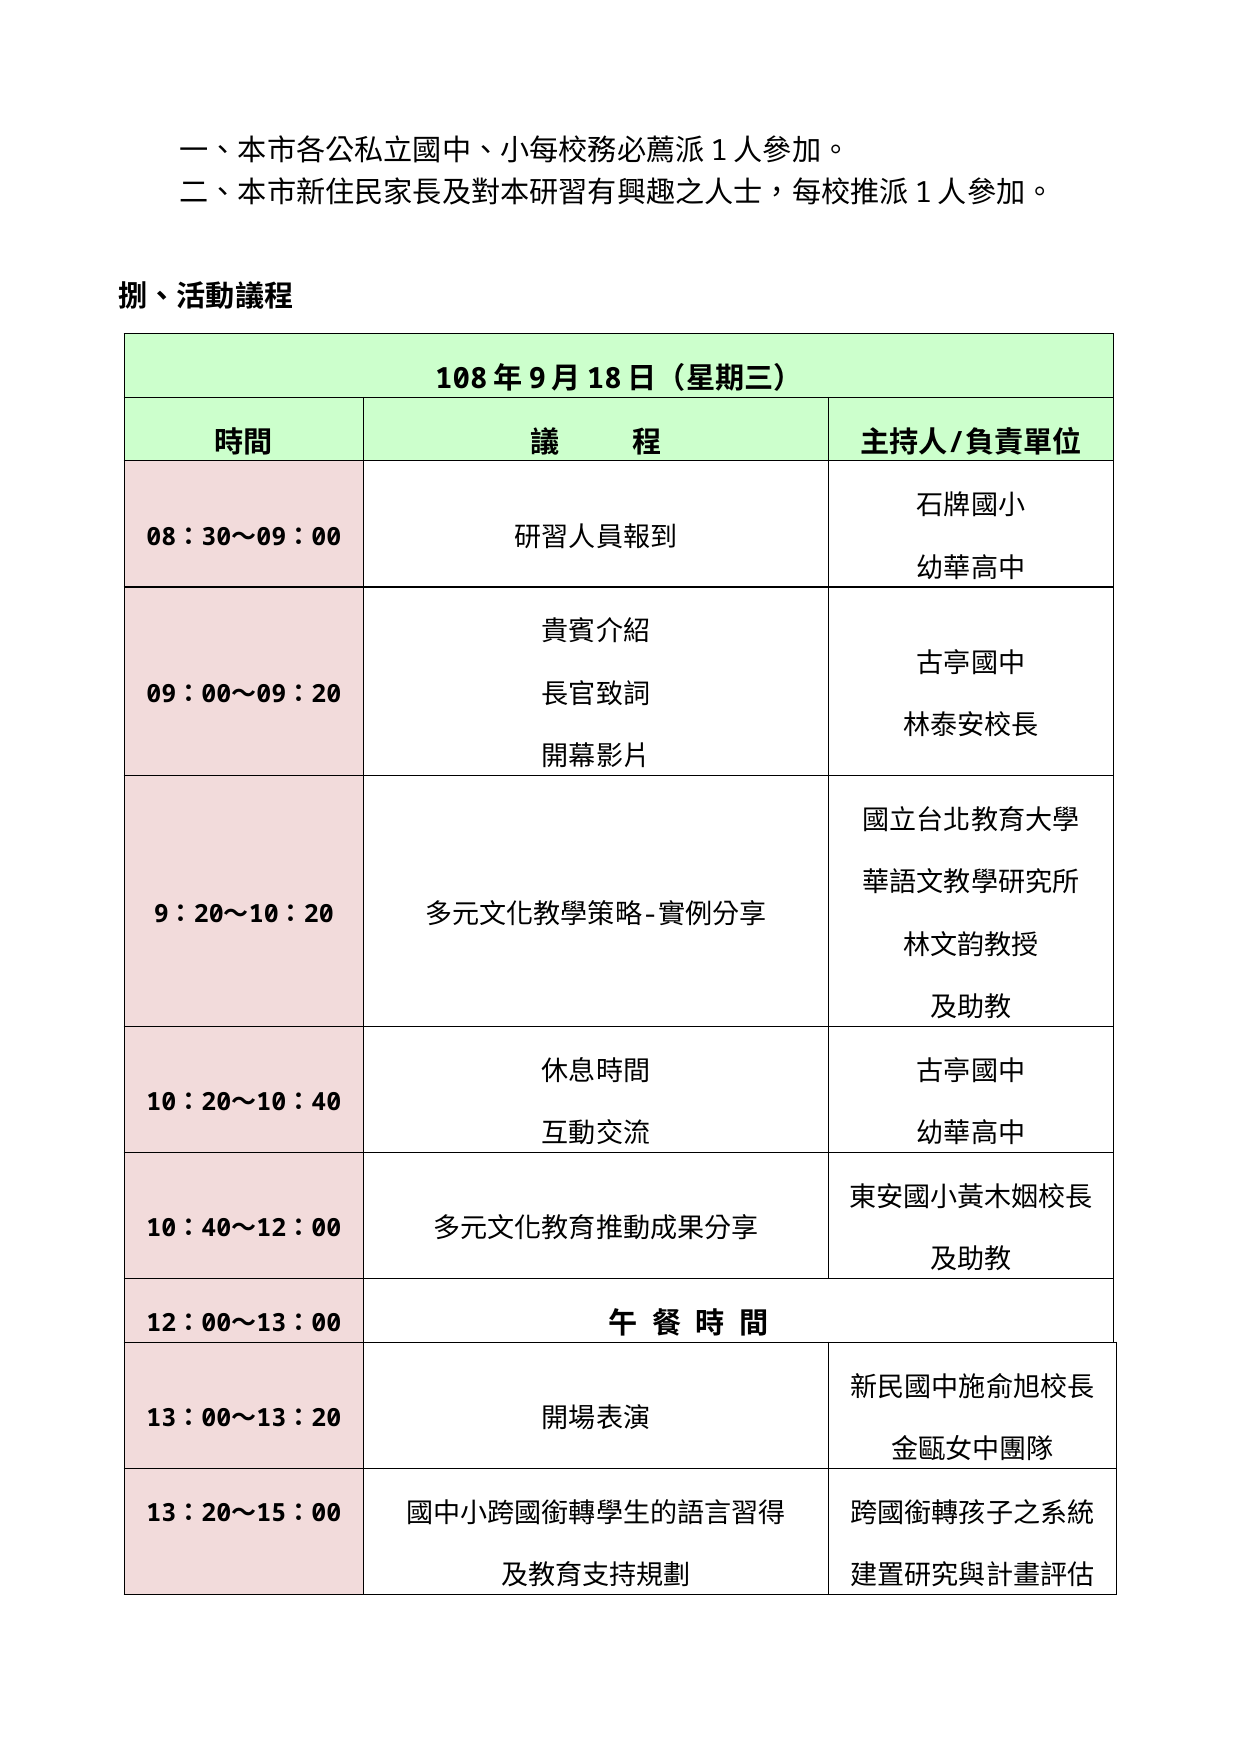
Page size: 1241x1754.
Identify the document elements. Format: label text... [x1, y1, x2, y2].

text 二、本市新住民家長及對本研習有興趣之人士，每校推派1人參加。 [179, 169, 1122, 210]
table_cell 午 餐 時 間 [364, 1279, 1113, 1342]
table_cell 13：00～13：20 [125, 1343, 363, 1468]
table_cell 研習人員報到 [364, 461, 828, 586]
table_cell 國立台北教育大學 華語文教學研究所 林文韵教授 及助教 [829, 776, 1113, 1026]
table_cell 古亭國中 幼華高中 [829, 1027, 1113, 1152]
table_header 108年9月18日（星期三） [125, 334, 1113, 397]
text 一、本市各公私立國中、小每校務必薦派1人參加。 [179, 127, 1122, 169]
table_cell 貴賓介紹 長官致詞 開幕影片 [364, 588, 828, 775]
table_cell 主持人/負責單位 [829, 398, 1113, 460]
table_cell 開場表演 [364, 1343, 828, 1468]
table_cell 12：00～13：00 [125, 1279, 363, 1342]
table_cell 休息時間 互動交流 [364, 1027, 828, 1152]
table_cell 石牌國小 幼華高中 [829, 461, 1113, 586]
table_cell 10：40～12：00 [125, 1153, 363, 1278]
table_cell 古亭國中 林泰安校長 [829, 588, 1113, 775]
table_cell 10：20～10：40 [125, 1027, 363, 1152]
table_cell 國中小跨國銜轉學生的語言習得 及教育支持規劃 [364, 1469, 828, 1594]
text 捌、活動議程 [118, 252, 1122, 314]
table_cell 時間 [125, 398, 363, 460]
table_cell 09：00～09：20 [125, 588, 363, 775]
table_cell 議 程 [364, 398, 828, 460]
table_cell 08：30～09：00 [125, 461, 363, 586]
table_cell 新民國中施俞旭校長 金甌女中團隊 [829, 1343, 1116, 1468]
table_cell 跨國銜轉孩子之系統建置研究與計畫評估 [829, 1469, 1116, 1594]
table_cell 多元文化教學策略-實例分享 [364, 776, 828, 1026]
table_cell 13：20～15：00 [125, 1469, 363, 1594]
table_cell 9：20～10：20 [125, 776, 363, 1026]
table_cell 多元文化教育推動成果分享 [364, 1153, 828, 1278]
table_cell 東安國小黃木姻校長 及助教 [829, 1153, 1113, 1278]
